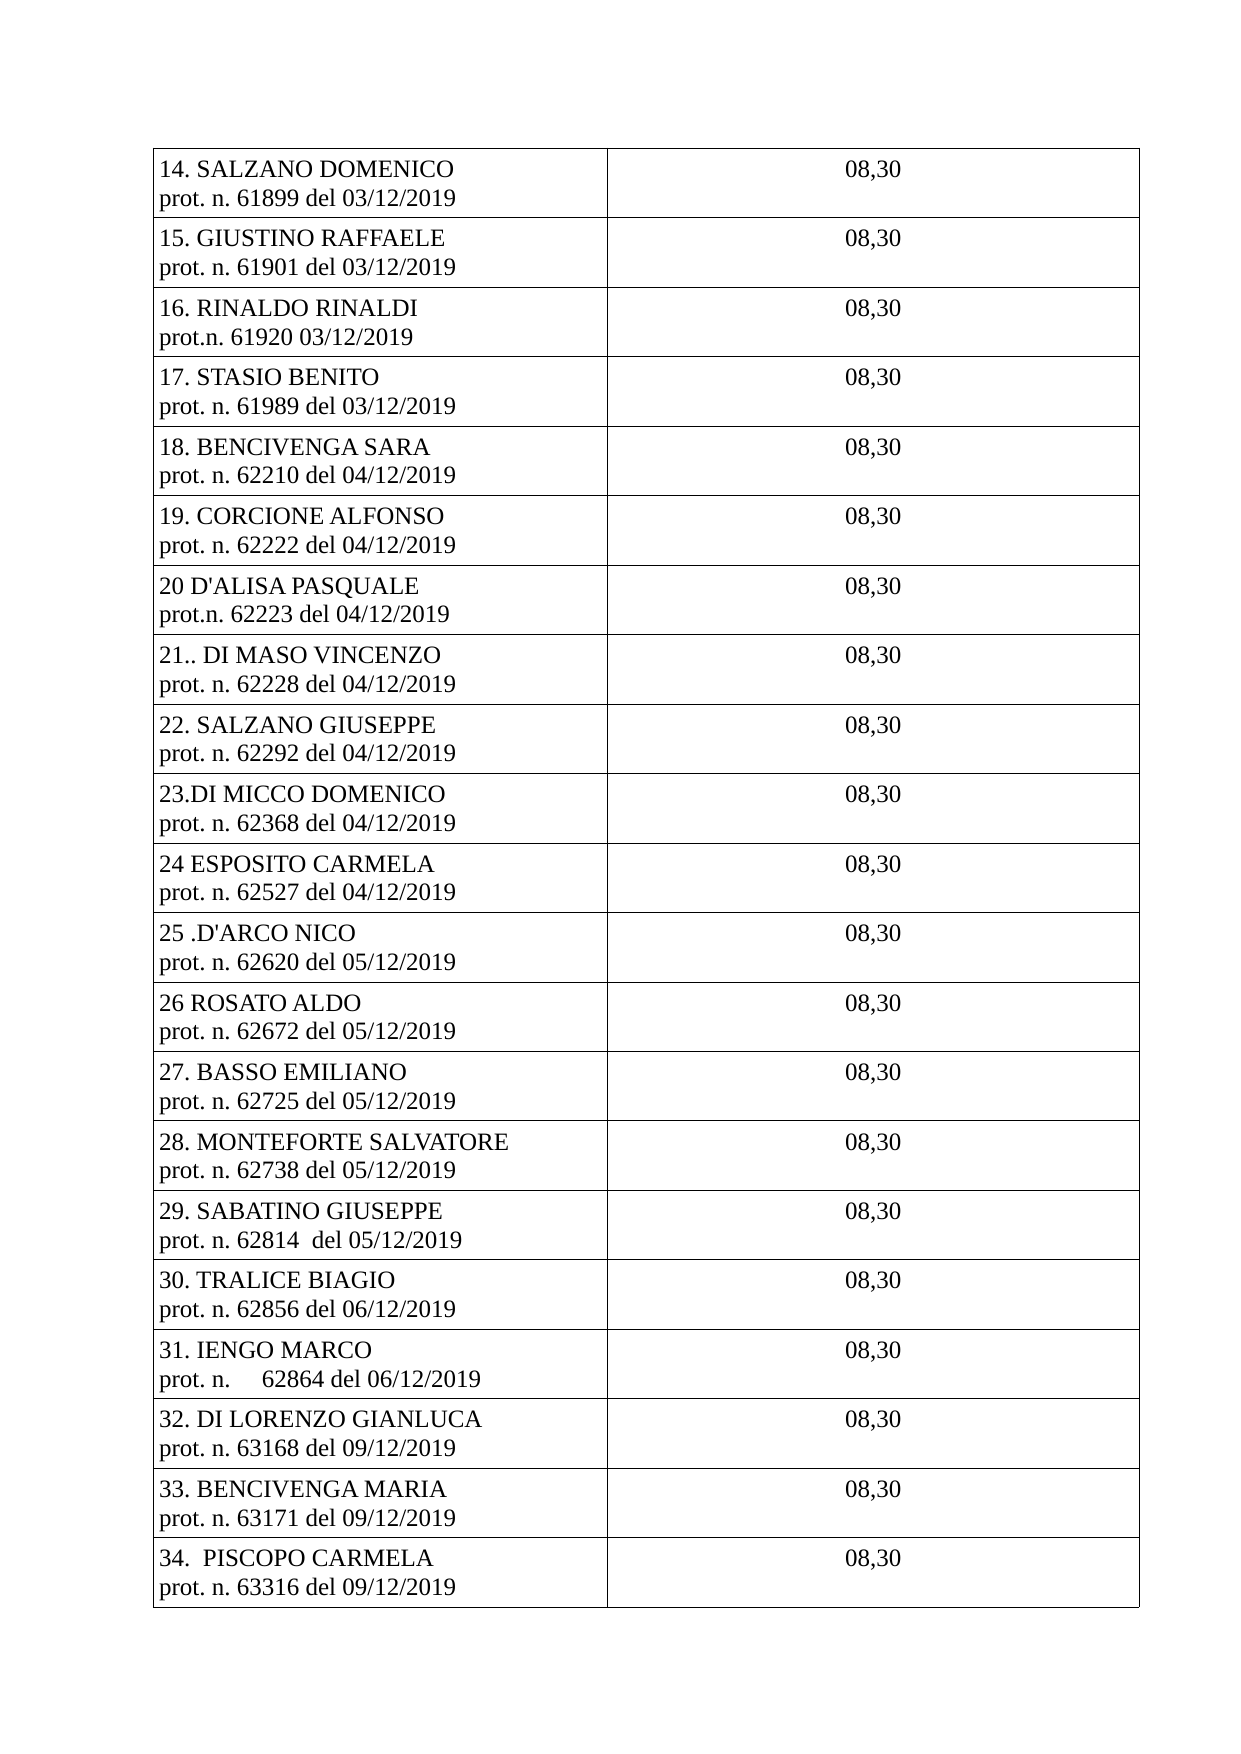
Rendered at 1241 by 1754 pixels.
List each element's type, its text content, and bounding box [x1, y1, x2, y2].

table_cell 23.DI MICCO DOMENICO prot. n. 62368 del 04/12/2019 [154, 774, 607, 842]
table_cell 08,30 [608, 1469, 1139, 1537]
table_cell 30. TRALICE BIAGIO prot. n. 62856 del 06/12/2019 [154, 1260, 607, 1329]
table_cell 08,30 [608, 983, 1139, 1051]
table_cell 08,30 [608, 913, 1139, 981]
table_cell 26 ROSATO ALDO prot. n. 62672 del 05/12/2019 [154, 983, 607, 1051]
table_cell 31. IENGO MARCO prot. n. 62864 del 06/12/2019 [154, 1330, 607, 1398]
table_cell 21.. DI MASO VINCENZO prot. n. 62228 del 04/12/2019 [154, 635, 607, 703]
table_cell 33. BENCIVENGA MARIA prot. n. 63171 del 09/12/2019 [154, 1469, 607, 1537]
table_cell 08,30 [608, 427, 1139, 495]
table_cell 22. SALZANO GIUSEPPE prot. n. 62292 del 04/12/2019 [154, 705, 607, 773]
table_cell 08,30 [608, 635, 1139, 703]
table_cell 32. DI LORENZO GIANLUCA prot. n. 63168 del 09/12/2019 [154, 1399, 607, 1468]
table_cell 27. BASSO EMILIANO prot. n. 62725 del 05/12/2019 [154, 1052, 607, 1120]
table_cell 08,30 [608, 357, 1139, 426]
table_cell 08,30 [608, 496, 1139, 564]
table_cell 08,30 [608, 288, 1139, 356]
table_cell 17. STASIO BENITO prot. n. 61989 del 03/12/2019 [154, 357, 607, 426]
table_cell 08,30 [608, 1121, 1139, 1190]
table_cell 20 D'ALISA PASQUALE prot.n. 62223 del 04/12/2019 [154, 566, 607, 634]
table_cell 15. GIUSTINO RAFFAELE prot. n. 61901 del 03/12/2019 [154, 218, 607, 287]
table_cell 34. PISCOPO CARMELA prot. n. 63316 del 09/12/2019 [154, 1538, 607, 1607]
table_cell 08,30 [608, 1330, 1139, 1398]
table_cell 08,30 [608, 1191, 1139, 1259]
table_cell 14. SALZANO DOMENICO prot. n. 61899 del 03/12/2019 [154, 149, 607, 217]
table_cell 08,30 [608, 774, 1139, 842]
table_cell 08,30 [608, 705, 1139, 773]
table_cell 16. RINALDO RINALDI prot.n. 61920 03/12/2019 [154, 288, 607, 356]
table_cell 24 ESPOSITO CARMELA prot. n. 62527 del 04/12/2019 [154, 844, 607, 912]
table_cell 18. BENCIVENGA SARA prot. n. 62210 del 04/12/2019 [154, 427, 607, 495]
table_cell 08,30 [608, 1052, 1139, 1120]
table_cell 08,30 [608, 1399, 1139, 1468]
table_cell 29. SABATINO GIUSEPPE prot. n. 62814 del 05/12/2019 [154, 1191, 607, 1259]
table_cell 28. MONTEFORTE SALVATORE prot. n. 62738 del 05/12/2019 [154, 1121, 607, 1190]
table_cell 08,30 [608, 218, 1139, 287]
table_cell 08,30 [608, 149, 1139, 217]
table_cell 08,30 [608, 1260, 1139, 1329]
table_cell 08,30 [608, 566, 1139, 634]
table_cell 08,30 [608, 1538, 1139, 1607]
table_cell 08,30 [608, 844, 1139, 912]
table_cell 19. CORCIONE ALFONSO prot. n. 62222 del 04/12/2019 [154, 496, 607, 564]
table_cell 25 .D'ARCO NICO prot. n. 62620 del 05/12/2019 [154, 913, 607, 981]
